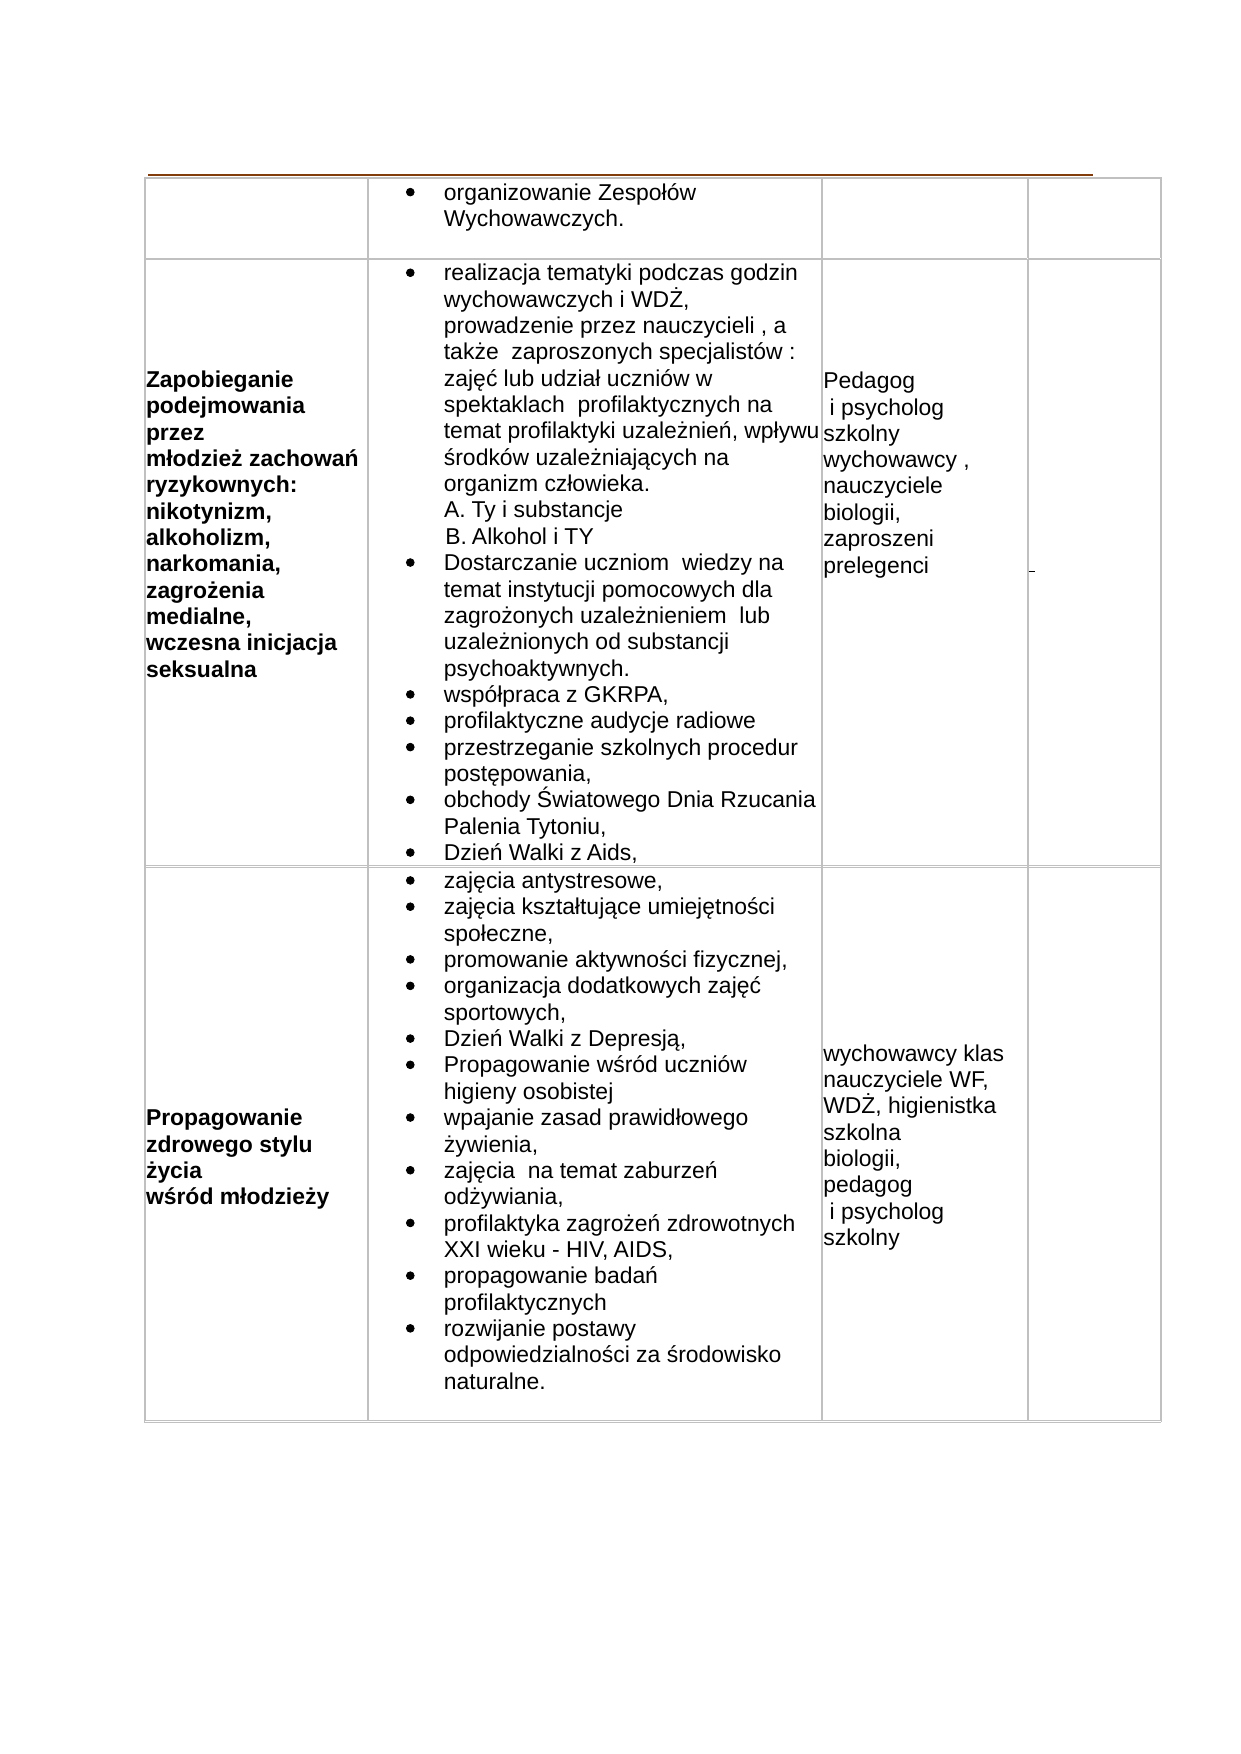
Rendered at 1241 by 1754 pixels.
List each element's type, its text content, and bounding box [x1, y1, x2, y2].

table_cell [1029, 179, 1160, 258]
table_cell realizacja tematyki podczas godzin wychowawczych i WDŻ, prowadzenie przez nauczycieli , a także zaproszonych specjalistów : zajęć lub udział uczniów w spektaklach profilaktycznych na temat profilaktyki uzależnień, wpływu środków uzależniających na organizm człowieka. A. Ty i substancje B. Alkohol i TY Dostarczanie uczniom wiedzy na temat instytucji pomocowych dla zagrożonych uzależnieniem lub uzależnionych od substancji psychoaktywnych. współpraca z GKRPA, profilaktyczne audycje radiowe przestrzeganie szkolnych procedur postępowania, obchody Światowego Dnia Rzucania Palenia Tytoniu, Dzień Walki z Aids, [369, 260, 821, 865]
table_cell [823, 179, 1027, 258]
table_cell [146, 179, 367, 258]
table_cell wychowawcy klas nauczyciele WF, WDŻ, higienistka szkolna biologii, pedagog i psycholog szkolny [823, 868, 1027, 1420]
table_cell [1029, 868, 1160, 1420]
table_cell zajęcia antystresowe, zajęcia kształtujące umiejętności społeczne, promowanie aktywności fizycznej, organizacja dodatkowych zajęć sportowych, Dzień Walki z Depresją, Propagowanie wśród uczniów higieny osobistej wpajanie zasad prawidłowego żywienia, zajęcia na temat zaburzeń odżywiania, profilaktyka zagrożeń zdrowotnych XXI wieku - HIV, AIDS, propagowanie badań profilaktycznych rozwijanie postawy odpowiedzialności za środowisko naturalne. [369, 868, 821, 1420]
table_cell Pedagog i psycholog szkolny wychowawcy , nauczyciele biologii, zaproszeni prelegenci [823, 260, 1027, 865]
table_cell Propagowanie zdrowego stylu życia wśród młodzieży [146, 868, 367, 1420]
table_cell sprawdzanie obecności na każdej lekcji i konsekwentne egzekwowanie obecności przez nauczycieli, wypracowanie metod podniesienia frekwencji przez każdą klasę wraz z wychowawcą, konsekwentne rozliczenie opuszczonych godzin lekcyjnych, monitorowanie przez wicedyrektora szkoły comiesięcznej frekwencji i rozliczanie uczniów z największą absencją, spotkania informacyjne z rodzicami – podkreślenie problemu frekwencji, organizowanie Zespołów Wychowawczych. [369, 179, 821, 258]
table_cell Zapobieganie podejmowania przez młodzież zachowań ryzykownych: nikotynizm, alkoholizm, narkomania, zagrożenia medialne, wczesna inicjacja seksualna [146, 260, 367, 865]
table_cell [1029, 260, 1160, 865]
